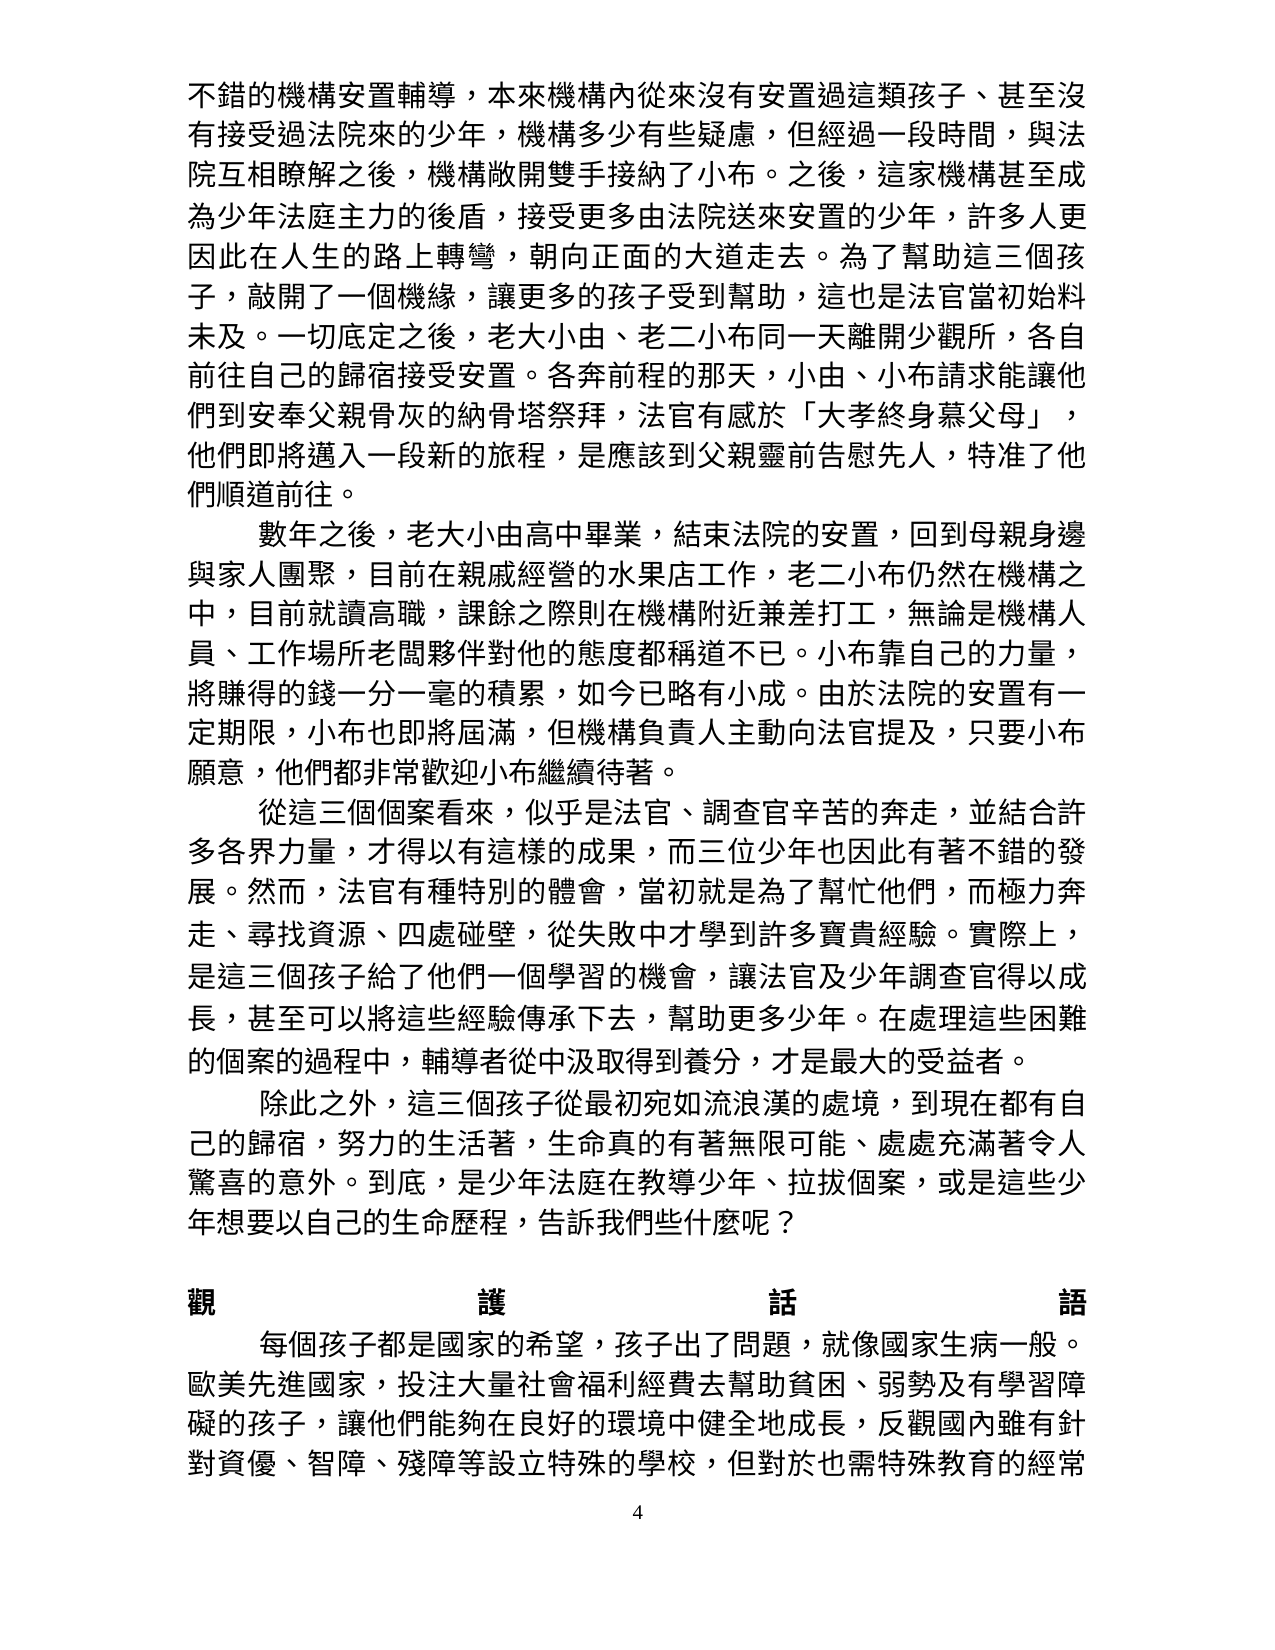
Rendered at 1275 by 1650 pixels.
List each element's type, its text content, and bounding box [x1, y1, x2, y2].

text 數年之後，老大小由高中畢業，結束法院的安置，回到母親身邊與家人團聚，目前在親戚經營的水果店工作，老二小布仍然在機構之中，目前就讀高職，課餘之際則在機構附近兼差打工，無論是機構人員、工作場所老闆夥伴對他的態度都稱道不已。小布靠自己的力量，將賺得的錢一分一毫的積累，如今已略有小成。由於法院的安置有一定期限，小布也即將屆滿，但機構負責人主動向法官提及，只要小布願意，他們都非常歡迎小布繼續待著。 [187, 514, 1087, 792]
text 觀護話語 每個孩子都是國家的希望，孩子出了問題，就像國家生病一般。歐美先進國家，投注大量社會福利經費去幫助貧困、弱勢及有學習障礙的孩子，讓他們能夠在良好的環境中健全地成長，反觀國內雖有針對資優、智障、殘障等設立特殊的學校，但對於也需特殊教育的經常犯罪甚或虞犯少年，卻未能為其成立特殊學校或教育課程，任這些少年自生自滅地在校園外遊蕩，實在令人嘆息。 司法是社會防衛的最後手段，少年法庭是輔導非行少年的最後機制，也扮演輔導非行少年的資源整合者角色，讓各方面的救援資源能及時投入，去幫助深陷犯罪泥沼而不能自拔的少年。 臨界智能的少年，性格上衝動、缺乏耐心、較為自卑，內在情緒狀況較不成熟，但無明顯憂鬱或焦慮狀態，道德或法律觀念較為薄弱。除了智能問題外，也可能是成長過程所致，對這類需高度關懷的少年，可由精神科門診追蹤，利用藥物調節情緒，進行長期心理諮商或治療，並由社工、學校輔導老師定期追蹤。 對於非行少年的輔導，其順序應先家庭、學校、社會、警局，不得已時才採取司法處遇的最後手段，亦即司法最好是備而不用，若有其他方式可輔導少年時，儘量採取其他手段，且應採取對少年留下負面標記愈輕的先為之。此應從少年內心及外界對少年的印象兩面來論，當少年烙下犯罪少年等不良標籤時，大多往往容易妄自菲薄，自甘墮落，甚至因而有反社會性格，淪為社會邊緣人。 [187, 1242, 1087, 1483]
text 會後不久，曙光漸現，老大小由平常白天在特殊學校上課，晚上、假日則透過家扶中心安置在寄養家庭中，經費由法院及社會局共同支出，司法、社政兩個單位共同介入輔導。老二小布也由一家風評不錯的機構安置輔導，本來機構內從來沒有安置過這類孩子、甚至沒有接受過法院來的少年，機構多少有些疑慮，但經過一段時間，與法院互相瞭解之後，機構敞開雙手接納了小布。之後，這家機構甚至成為少年法庭主力的後盾，接受更多由法院送來安置的少年，許多人更因此在人生的路上轉彎，朝向正面的大道走去。為了幫助這三個孩子，敲開了一個機緣，讓更多的孩子受到幫助，這也是法官當初始料未及。一切底定之後，老大小由、老二小布同一天離開少觀所，各自前往自己的歸宿接受安置。各奔前程的那天，小由、小布請求能讓他們到安奉父親骨灰的納骨塔祭拜，法官有感於「大孝終身慕父母」，他們即將邁入一段新的旅程，是應該到父親靈前告慰先人，特准了他們順道前往。 [187, 75, 1087, 514]
text 除此之外，這三個孩子從最初宛如流浪漢的處境，到現在都有自己的歸宿，努力的生活著，生命真的有著無限可能、處處充滿著令人驚喜的意外。到底，是少年法庭在教導少年、拉拔個案，或是這些少年想要以自己的生命歷程，告訴我們些什麼呢？ [187, 1081, 1087, 1242]
text 從這三個個案看來，似乎是法官、調查官辛苦的奔走，並結合許多各界力量，才得以有這樣的成果，而三位少年也因此有著不錯的發展。然而，法官有種特別的體會，當初就是為了幫忙他們，而極力奔走、尋找資源、四處碰壁，從失敗中才學到許多寶貴經驗。實際上，是這三個孩子給了他們一個學習的機會，讓法官及少年調查官得以成長，甚至可以將這些經驗傳承下去，幫助更多少年。在處理這些困難的個案的過程中，輔導者從中汲取得到養分，才是最大的受益者。 [187, 792, 1087, 1081]
